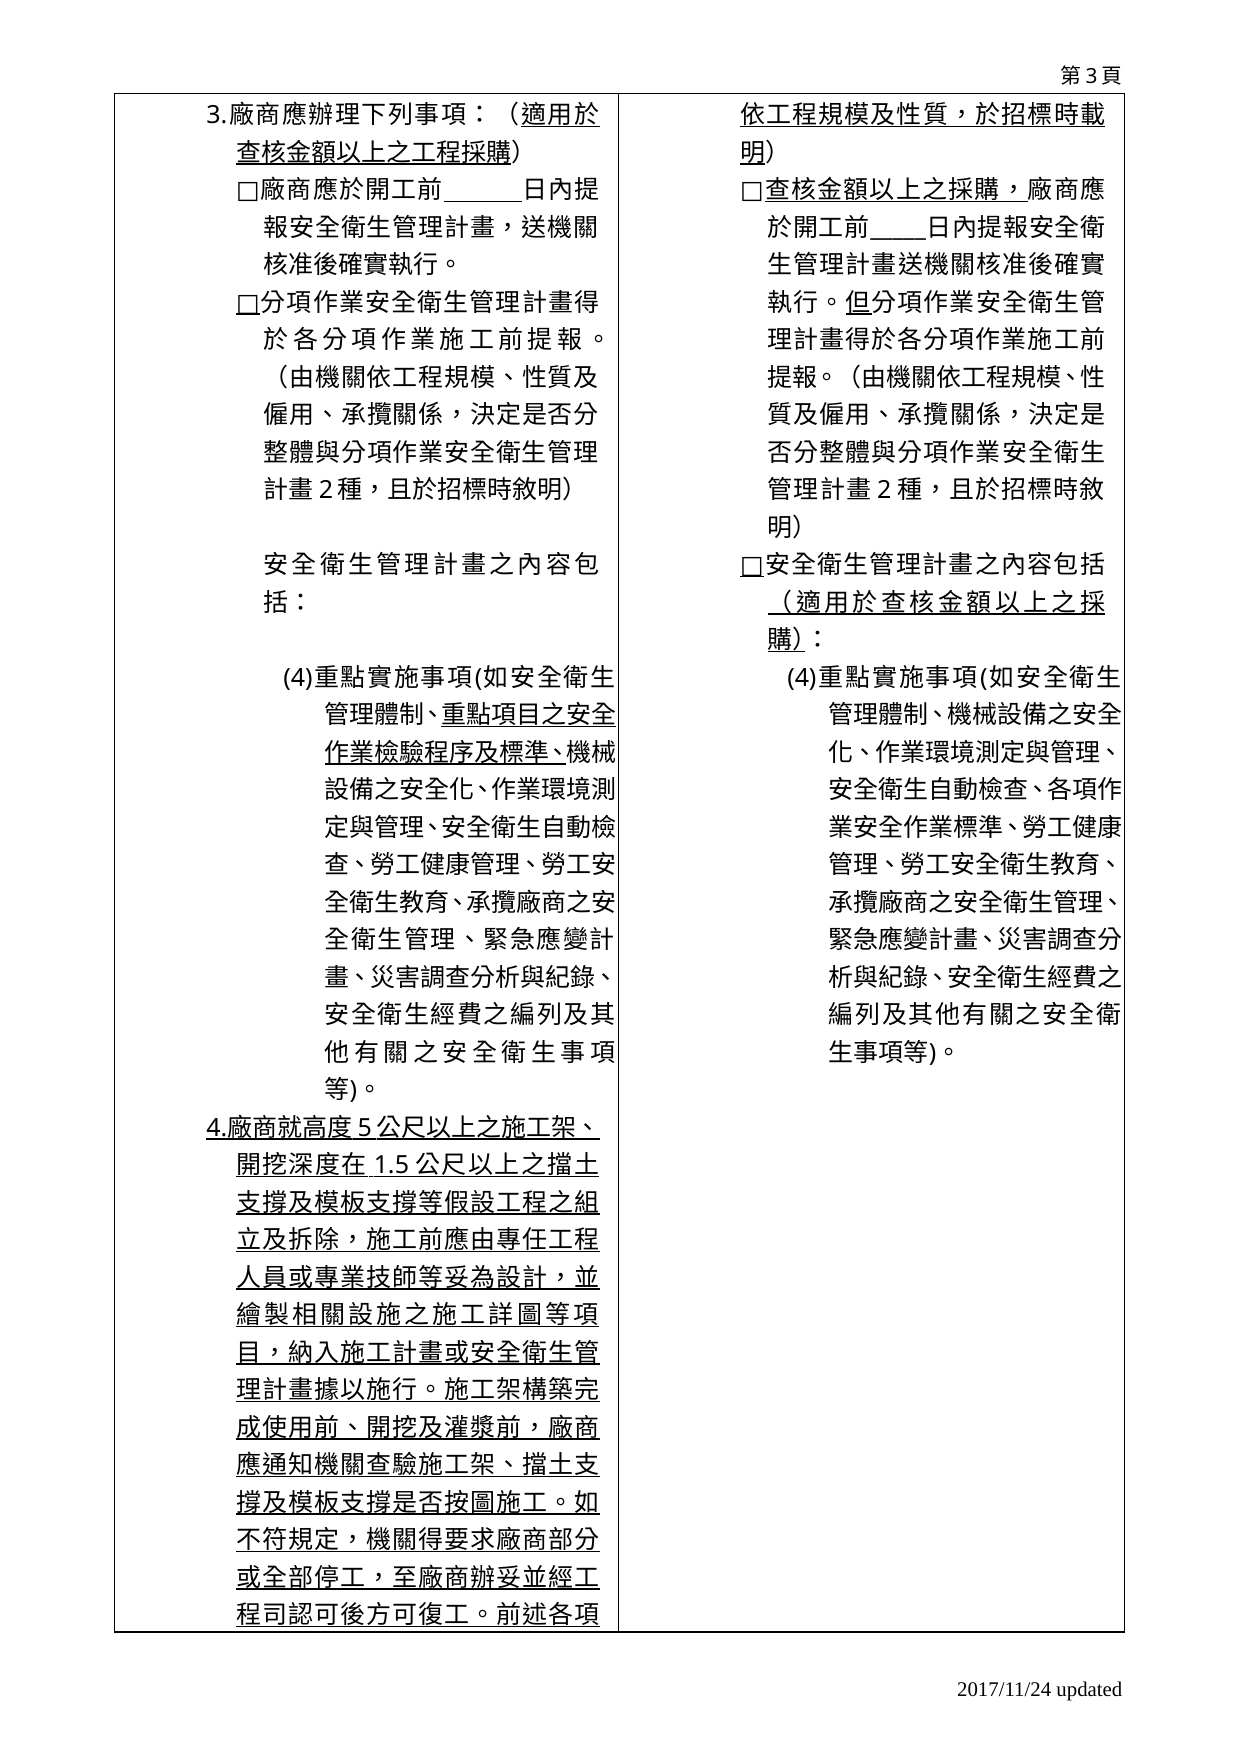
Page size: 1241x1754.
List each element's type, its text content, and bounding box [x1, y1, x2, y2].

table_cell 依工程規模及性質，於招標時載明） □查核金額以上之採購，廠商應於開工前_____日內提報安全衛生管理計畫送機關核准後確實執行。但分項作業安全衛生管理計畫得於各分項作業施工前提報。（由機關依工程規模、性質及僱用、承攬關係，決定是否分整體與分項作業安全衛生管理計畫2種，且於招標時敘明） □安全衛生管理計畫之內容包括（適用於查核金額以上之採購）： (4)重點實施事項(如安全衛生管理體制、機械設備之安全化、作業環境測定與管理、安全衛生自動檢查、各項作業安全作業標準、勞工健康管理、勞工安全衛生教育、承攬廠商之安全衛生管理、緊急應變計畫、災害調查分析與紀錄、安全衛生經費之編列及其他有關之安全衛生事項等)。 [619, 94, 1124, 1631]
table_cell 3.廠商應辦理下列事項：（適用於查核金額以上之工程採購） □廠商應於開工前 日內提報安全衛生管理計畫，送機關核准後確實執行。 □分項作業安全衛生管理計畫得於各分項作業施工前提報。（由機關依工程規模、性質及僱用、承攬關係，決定是否分整體與分項作業安全衛生管理計畫2種，且於招標時敘明） 安全衛生管理計畫之內容包括： (4)重點實施事項(如安全衛生管理體制、重點項目之安全作業檢驗程序及標準、機械設備之安全化、作業環境測定與管理、安全衛生自動檢查、勞工健康管理、勞工安全衛生教育、承攬廠商之安全衛生管理、緊急應變計畫、災害調查分析與紀錄、安全衛生經費之編列及其他有關之安全衛生事項等)。 4.廠商就高度5公尺以上之施工架、開挖深度在1.5公尺以上之擋土支撐及模板支撐等假設工程之組立及拆除，施工前應由專任工程人員或專業技師等妥為設計，並繪製相關設施之施工詳圖等項目，納入施工計畫或安全衛生管理計畫據以施行。施工架構築完成使用前、開挖及灌漿前，廠商應通知機關查驗施工架、擋土支撐及模板支撐是否按圖施工。如不符規定，機關得要求廠商部分或全部停工，至廠商辦妥並經工程司認可後方可復工。前述各項 [115, 94, 618, 1631]
